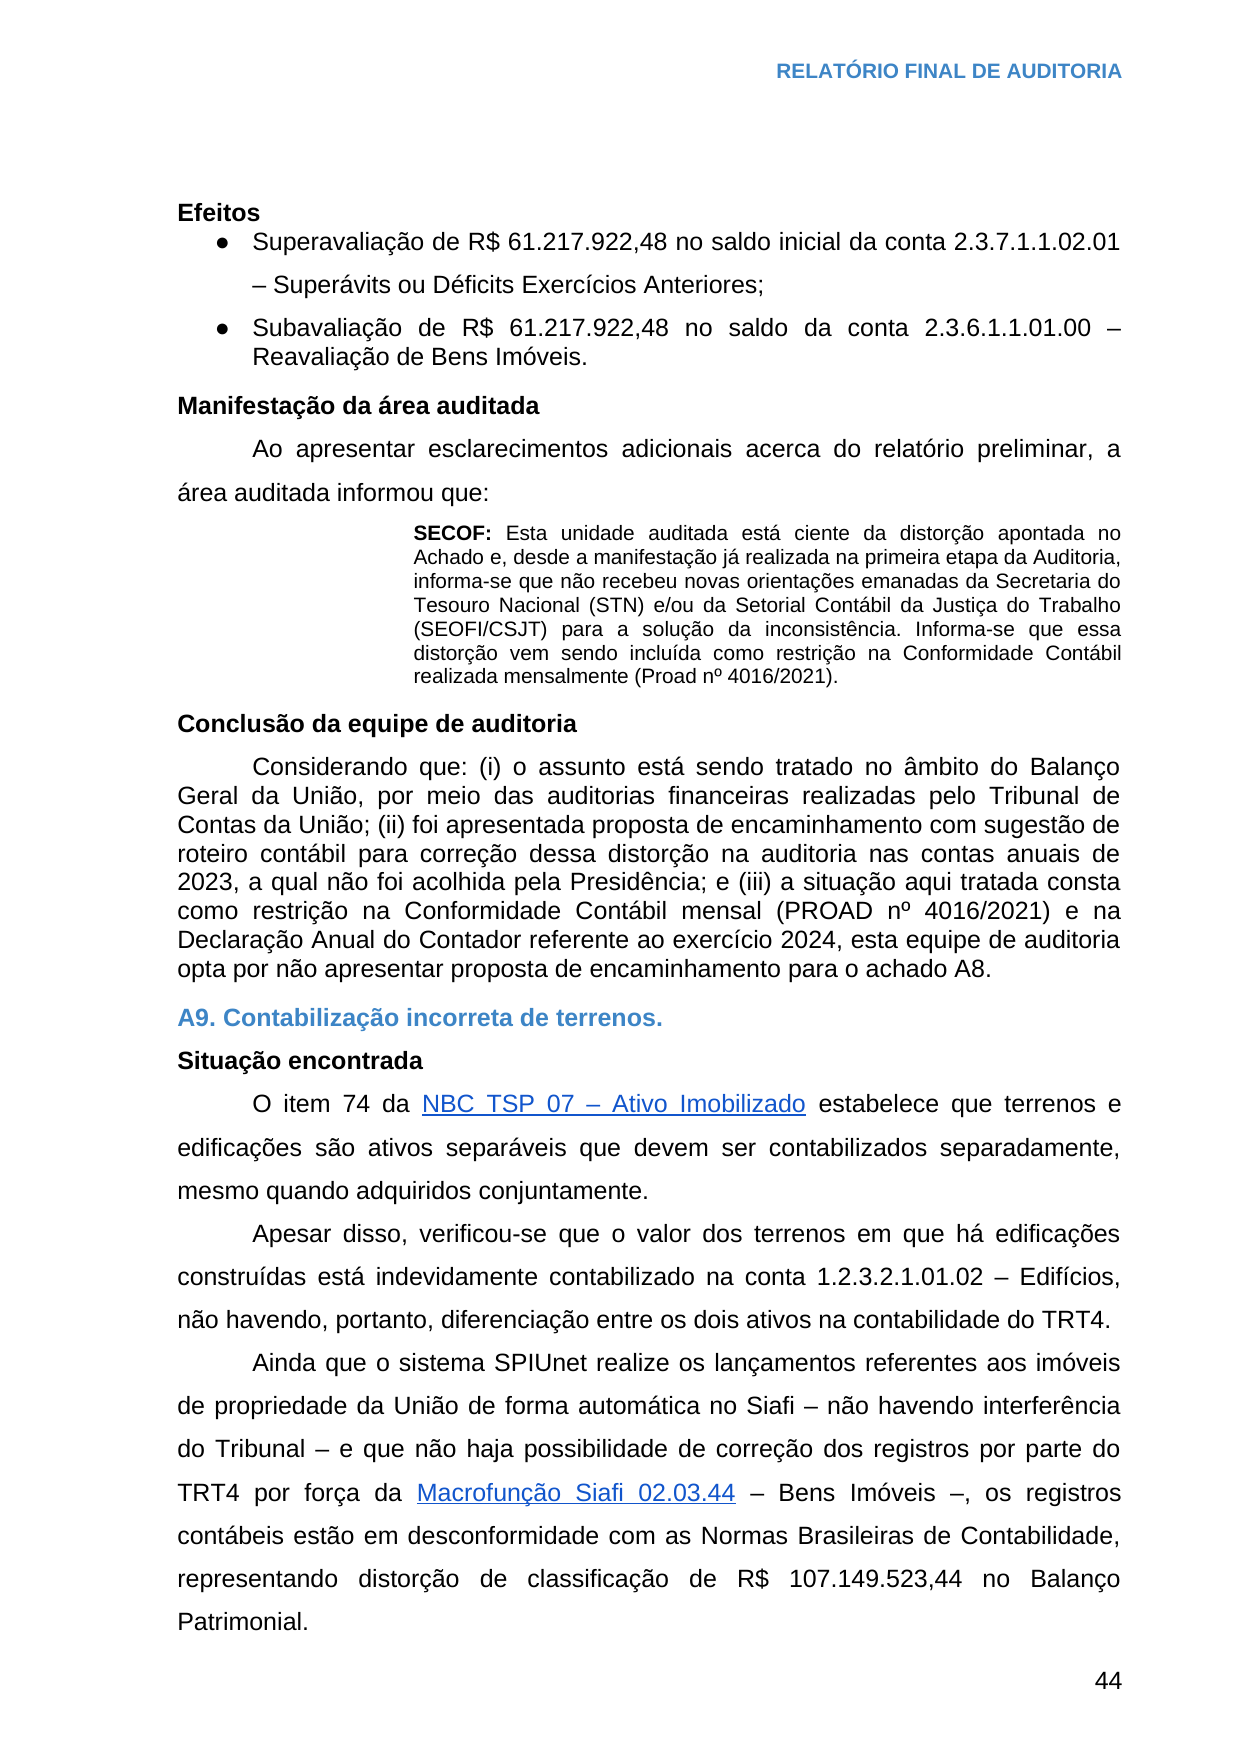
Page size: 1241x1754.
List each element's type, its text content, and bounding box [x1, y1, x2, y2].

text Manifestação da área auditada [177, 391, 1122, 420]
text Efeitos [177, 198, 1122, 227]
list Subavaliação de R$ 61.217.922,48 no saldo da conta 2.3.6.1.1.01.00 – Reavaliação de Bens Imóveis. [214, 313, 1122, 370]
text Considerando que: (i) o assunto está sendo tratado no âmbito do Balanço Geral da União, por meio das auditorias financeiras realizadas pelo Tribunal de Contas da União; (ii) foi apresentada proposta de encaminhamento com sugestão de roteiro contábil para correção dessa distorção na auditoria nas contas anuais de 2023, a qual não foi acolhida pela Presidência; e (iii) a situação aqui tratada consta como restrição na Conformidade Contábil mensal (PROAD nº 4016/2021) e na Declaração Anual do Contador referente ao exercício 2024, esta equipe de auditoria opta por não apresentar proposta de encaminhamento para o achado A8. [177, 752, 1122, 982]
subtitle A9. Contabilização incorreta de terrenos. [177, 1003, 1122, 1032]
text Situação encontrada [177, 1046, 1122, 1075]
text O item 74 da NBC TSP 07 – Ativo Imobilizado estabelece que terrenos e edificações são ativos separáveis que devem ser contabilizados separadamente, mesmo quando adquiridos conjuntamente. [177, 1089, 1122, 1204]
text SECOF: Esta unidade auditada está ciente da distorção apontada no Achado e, desde a manifestação já realizada na primeira etapa da Auditoria, informa-se que não recebeu novas orientações emanadas da Secretaria do Tesouro Nacional (STN) e/ou da Setorial Contábil da Justiça do Trabalho (SEOFI/CSJT) para a solução da inconsistência. Informa-se que essa distorção vem sendo incluída como restrição na Conformidade Contábil realizada mensalmente (Proad nº 4016/2021). [413, 521, 1122, 688]
text Ao apresentar esclarecimentos adicionais acerca do relatório preliminar, a área auditada informou que: [177, 434, 1122, 506]
text Apesar disso, verificou-se que o valor dos terrenos em que há edificações construídas está indevidamente contabilizado na conta 1.2.3.2.1.01.02 – Edifícios, não havendo, portanto, diferenciação entre os dois ativos na contabilidade do TRT4. [177, 1219, 1122, 1334]
text Ainda que o sistema SPIUnet realize os lançamentos referentes aos imóveis de propriedade da União de forma automática no Siafi – não havendo interferência do Tribunal – e que não haja possibilidade de correção dos registros por parte do TRT4 por força da Macrofunção Siafi 02.03.44 – Bens Imóveis –, os registros contábeis estão em desconformidade com as Normas Brasileiras de Contabilidade, representando distorção de classificação de R$ 107.149.523,44 no Balanço Patrimonial. [177, 1348, 1122, 1636]
list Superavaliação de R$ 61.217.922,48 no saldo inicial da conta 2.3.7.1.1.02.01 – Superávits ou Déficits Exercícios Anteriores; [214, 227, 1122, 298]
text Conclusão da equipe de auditoria [177, 709, 1122, 738]
